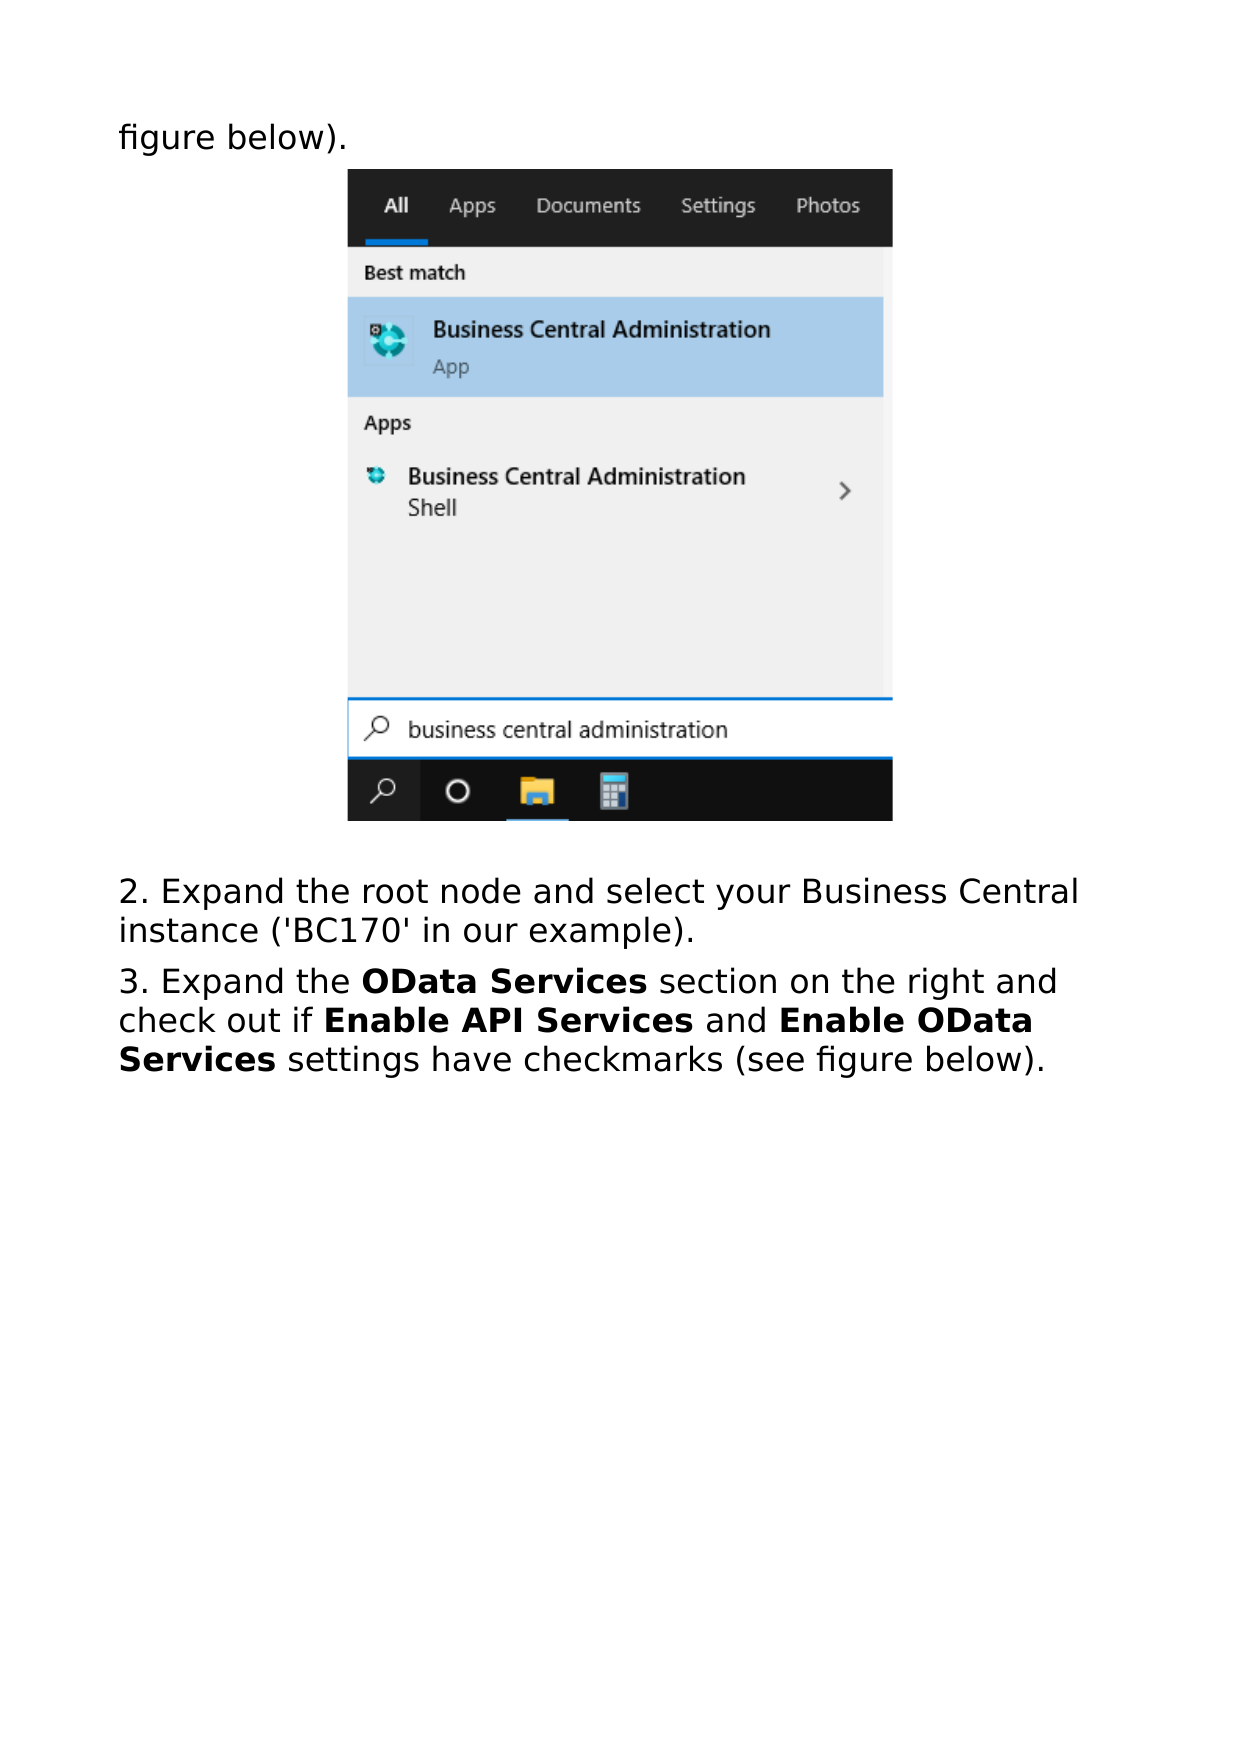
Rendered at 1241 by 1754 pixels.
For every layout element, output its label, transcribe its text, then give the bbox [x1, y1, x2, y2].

text figure below). [118, 118, 1122, 157]
text 2. Expand the root node and select your Business Central instance ('BC170' in our example). [118, 872, 1122, 950]
picture [347, 169, 893, 821]
text 3. Expand the OData Services section on the right and check out if Enable API Services and Enable OData Services settings have checkmarks (see figure below). [118, 963, 1122, 1079]
